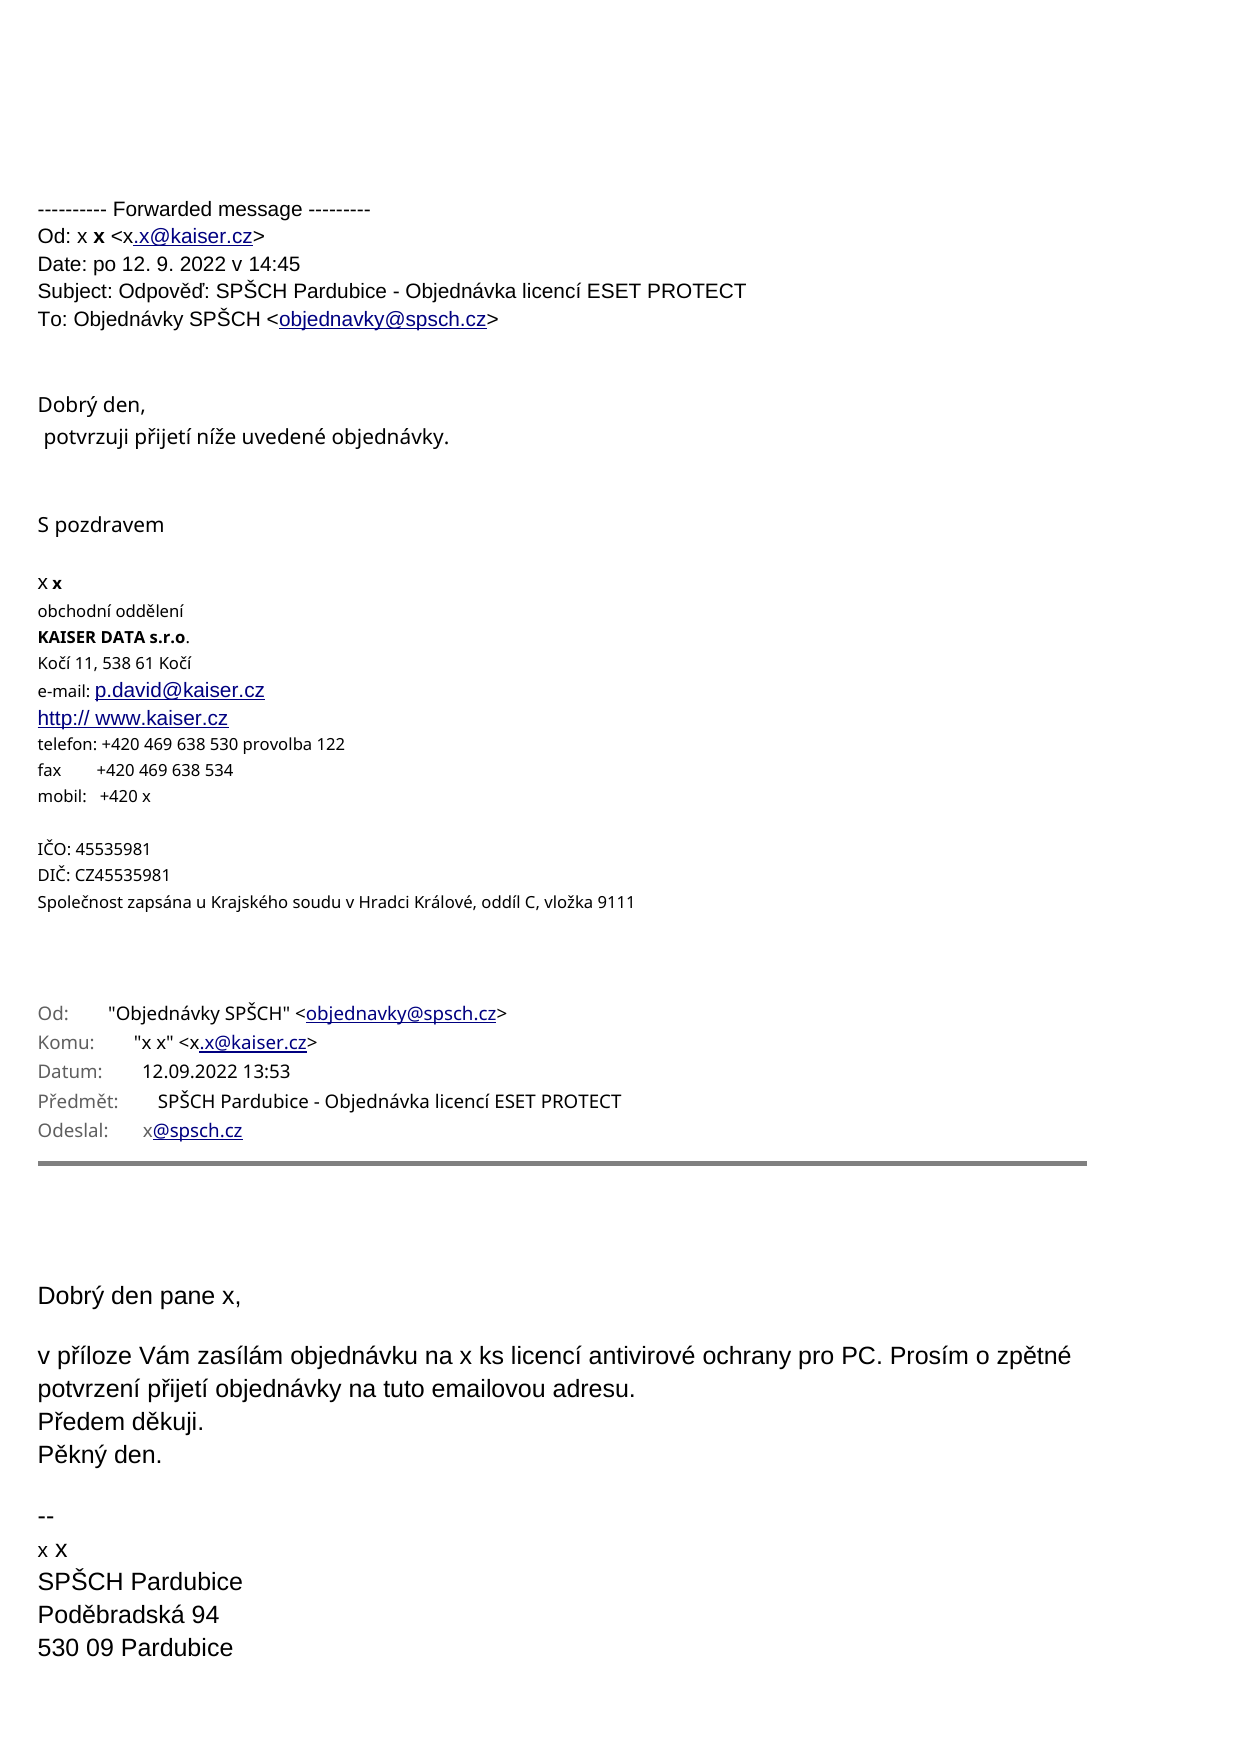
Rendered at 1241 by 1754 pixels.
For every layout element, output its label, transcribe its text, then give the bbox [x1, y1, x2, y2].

text Dobrý den, potvrzuji přijetí níže uvedené objednávky. S pozdravem x x obchodní oddělení KAISER DATA s.r.o. Kočí 11, 538 61 Kočí e-mail: p.david@kaiser.cz http:// www.kaiser.cz telefon: +420 469 638 530 provolba 122 fax +420 469 638 534 mobil: +420 x IČO: 45535981 DIČ: CZ45535981 Společnost zapsána u Krajského soudu v Hradci Králové, oddíl C, vložka 9111 Od: "Objednávky SPŠCH" <objednavky@spsch.cz> Komu: "x x" <x.x@kaiser.cz> Datum: 12.09.2022 13:53 Předmět: SPŠCH Pardubice - Objednávka licencí ESET PROTECT Odeslal: x@spsch.cz [37, 334, 1087, 1143]
text ---------- Forwarded message --------- Od: x x <x.x@kaiser.cz> Date: po 12. 9. 2022 v 14:45 Subject: Odpověď: SPŠCH Pardubice - Objednávka licencí ESET PROTECT To: Objednávky SPŠCH <objednavky@spsch.cz> [37, 197, 1087, 331]
text Dobrý den pane x, v příloze Vám zasílám objednávku na x ks licencí antivirové ochrany pro PC. Prosím o zpětné potvrzení přijetí objednávky na tuto emailovou adresu. Předem děkuji. Pěkný den. -- x x SPŠCH Pardubice Poděbradská 94 530 09 Pardubice [37, 1198, 1087, 1662]
